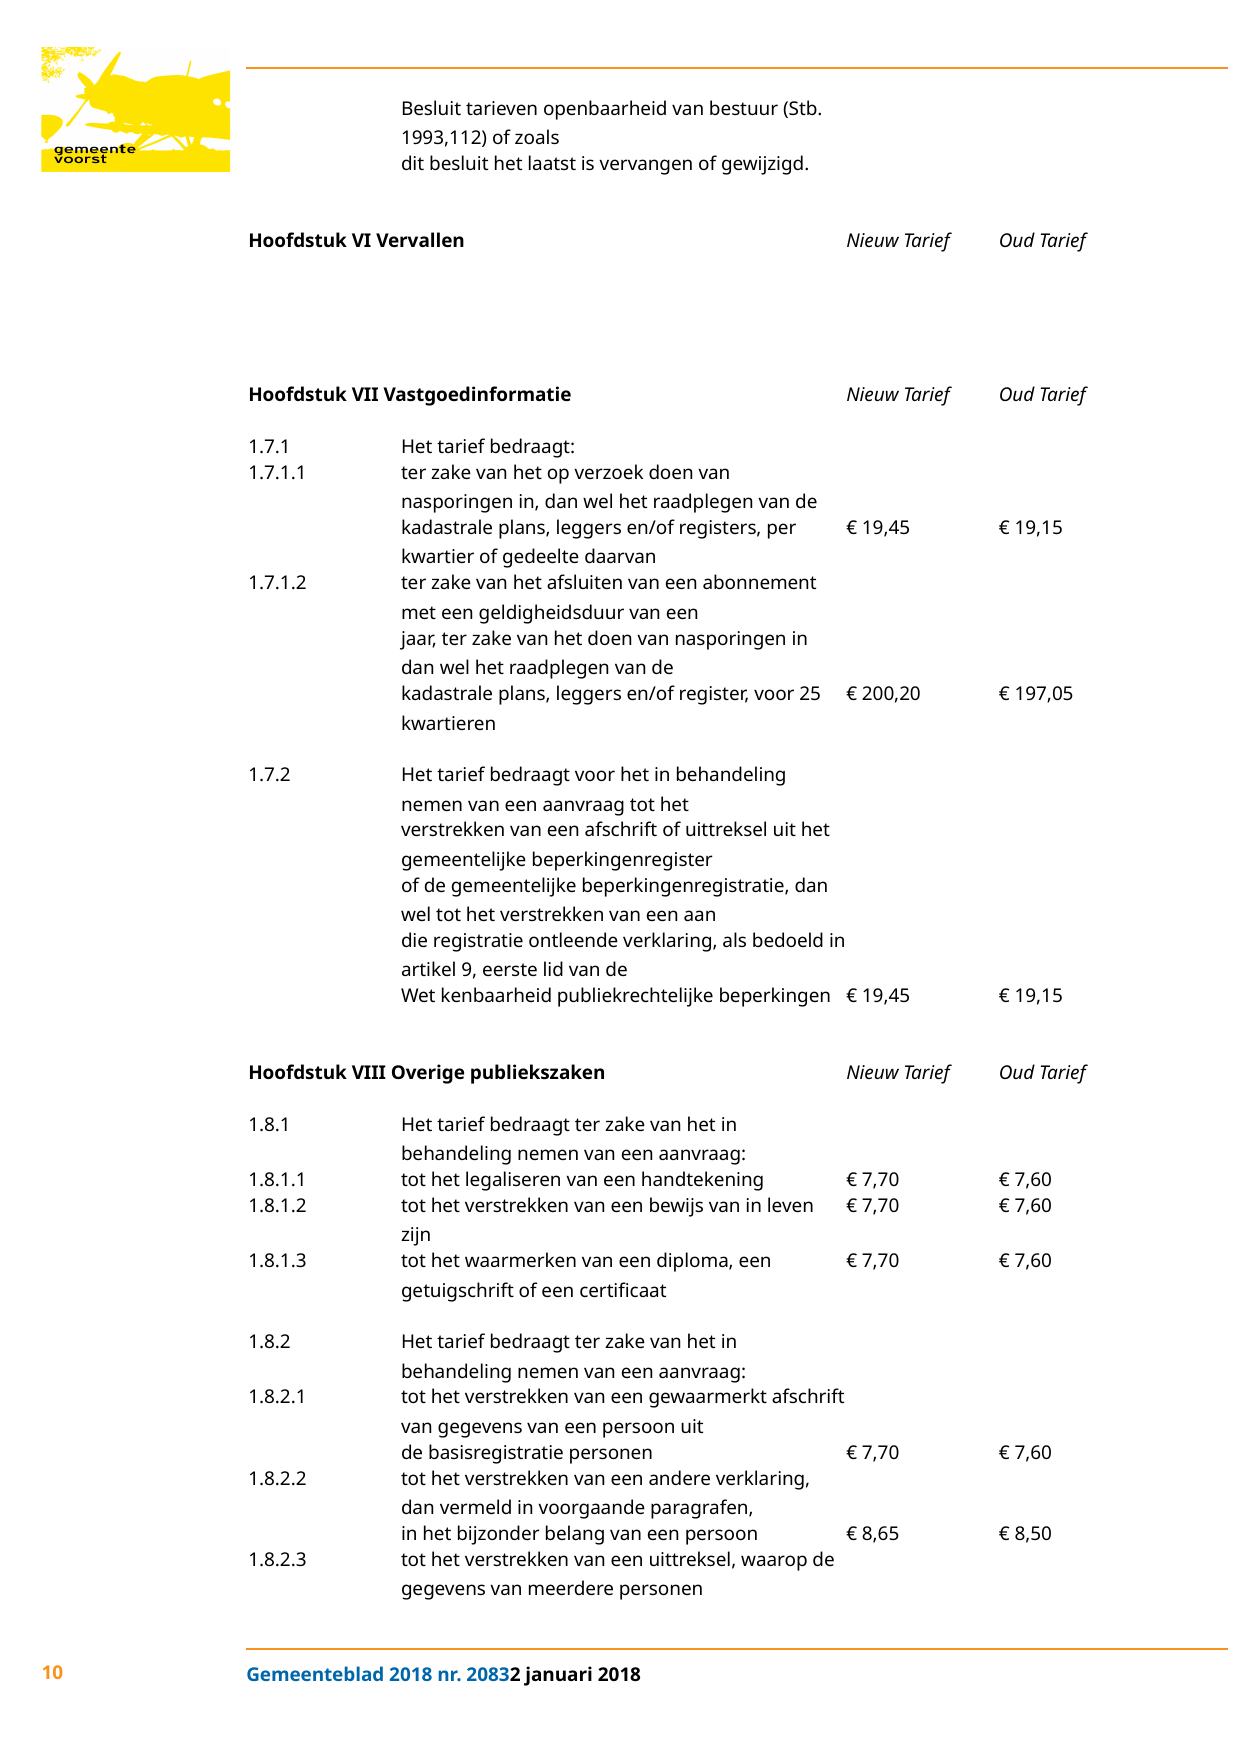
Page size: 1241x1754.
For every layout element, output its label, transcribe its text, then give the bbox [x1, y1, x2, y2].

table_cell [248, 150, 401, 176]
table_cell [401, 253, 846, 279]
table_cell [248, 176, 401, 202]
table_cell of de gemeentelijke beperkingenregistratie, dan wel tot het verstrekken van een aan [401, 872, 846, 927]
table_cell [248, 305, 401, 330]
table_cell € 19,45 [846, 514, 999, 569]
table_cell [846, 1384, 999, 1439]
table_cell € 197,05 [999, 680, 1152, 735]
table_cell [846, 1329, 999, 1384]
table_cell [401, 1303, 846, 1328]
table_cell Besluit tarieven openbaarheid van bestuur (Stb. 1993,112) of zoals [401, 95, 846, 150]
table_cell [248, 1439, 401, 1465]
table_cell € 7,70 [846, 1248, 999, 1303]
table_cell jaar, ter zake van het doen van nasporingen in dan wel het raadplegen van de [401, 625, 846, 680]
table_cell [999, 279, 1152, 304]
table_cell [999, 570, 1152, 625]
table_cell [401, 330, 846, 356]
table_cell [401, 305, 846, 330]
table_cell [846, 872, 999, 927]
table_cell [846, 1303, 999, 1328]
table_cell € 7,70 [846, 1166, 999, 1192]
table_cell dit besluit het laatst is vervangen of gewijzigd. [401, 150, 846, 176]
table_cell Oud Tarief [999, 1060, 1152, 1085]
table_cell [846, 1111, 999, 1166]
table_cell [401, 408, 846, 433]
table_cell 1.8.1.1 [248, 1166, 401, 1192]
table_cell [248, 279, 401, 304]
table_cell [999, 330, 1152, 356]
table_cell Het tarief bedraagt voor het in behandeling nemen van een aanvraag tot het [401, 761, 846, 816]
table_cell [846, 150, 999, 176]
table_cell 1.8.2 [248, 1329, 401, 1384]
table_cell [248, 816, 401, 872]
table_cell € 7,60 [999, 1166, 1152, 1192]
table_cell [846, 459, 999, 514]
table_cell ter zake van het op verzoek doen van nasporingen in, dan wel het raadplegen van de [401, 459, 846, 514]
table_cell [999, 1303, 1152, 1328]
table_cell [999, 1085, 1152, 1111]
table_cell [248, 356, 401, 382]
table_cell [401, 176, 846, 202]
table_cell Nieuw Tarief [846, 227, 999, 253]
table_cell [846, 95, 999, 150]
table_cell [846, 279, 999, 304]
table_cell [999, 408, 1152, 433]
table_cell [401, 356, 846, 382]
table_cell kadastrale plans, leggers en/of register, voor 25 kwartieren [401, 680, 846, 735]
table_cell tot het verstrekken van een uittreksel, waarop de gegevens van meerdere personen [401, 1546, 846, 1601]
table_cell in het bijzonder belang van een persoon [401, 1520, 846, 1546]
table_cell [248, 1085, 401, 1111]
table_cell 1.8.2.1 [248, 1384, 401, 1439]
table_cell 1.8.1 [248, 1111, 401, 1166]
table_cell [248, 872, 401, 927]
table_cell [999, 761, 1152, 816]
table_cell [248, 408, 401, 433]
table_cell € 8,50 [999, 1520, 1152, 1546]
table_cell [999, 253, 1152, 279]
table_cell [999, 176, 1152, 202]
table_cell Wet kenbaarheid publiekrechtelijke beperkingen [401, 983, 846, 1008]
table_cell € 19,15 [999, 514, 1152, 569]
table_cell [248, 680, 401, 735]
table_cell [846, 761, 999, 816]
table_cell € 7,70 [846, 1192, 999, 1247]
table_cell die registratie ontleende verklaring, als bedoeld in artikel 9, eerste lid van de [401, 927, 846, 982]
table_cell [999, 150, 1152, 176]
table_cell 1.7.1 [248, 433, 401, 459]
table_cell € 200,20 [846, 680, 999, 735]
table_cell [846, 408, 999, 433]
table_cell de basisregistratie personen [401, 1439, 846, 1465]
table_cell [846, 1546, 999, 1601]
table_cell [846, 305, 999, 330]
table_cell 1.8.1.2 [248, 1192, 401, 1247]
table_cell [248, 330, 401, 356]
table_cell [846, 625, 999, 680]
table_cell [248, 1008, 401, 1034]
table_cell tot het legaliseren van een handtekening [401, 1166, 846, 1192]
table_cell kadastrale plans, leggers en/of registers, per kwartier of gedeelte daarvan [401, 514, 846, 569]
table_cell [846, 176, 999, 202]
table_cell [401, 1085, 846, 1111]
table_cell 1.7.2 [248, 761, 401, 816]
table_cell [999, 1111, 1152, 1166]
table_cell [248, 514, 401, 569]
table_cell [248, 95, 401, 150]
table_cell Het tarief bedraagt ter zake van het in behandeling nemen van een aanvraag: [401, 1329, 846, 1384]
table_cell 1.7.1.1 [248, 459, 401, 514]
table_cell [846, 202, 999, 227]
table_cell Het tarief bedraagt: [401, 433, 846, 459]
table_cell [401, 1034, 846, 1059]
table_cell € 7,60 [999, 1439, 1152, 1465]
table_cell Hoofdstuk VII Vastgoedinformatie [248, 382, 846, 407]
table_cell Oud Tarief [999, 227, 1152, 253]
table_cell [999, 1008, 1152, 1034]
table_cell [248, 1520, 401, 1546]
table_cell [846, 816, 999, 872]
table_cell Hoofdstuk VIII Overige publiekszaken [248, 1060, 846, 1085]
table_cell [846, 735, 999, 761]
table_cell [846, 570, 999, 625]
table_cell [248, 927, 401, 982]
table_cell [846, 433, 999, 459]
table_cell [999, 459, 1152, 514]
table_cell [999, 202, 1152, 227]
table_cell [846, 927, 999, 982]
table_cell € 7,60 [999, 1248, 1152, 1303]
table_cell tot het verstrekken van een andere verklaring, dan vermeld in voorgaande paragrafen, [401, 1465, 846, 1520]
table_cell [248, 202, 401, 227]
table_cell [999, 356, 1152, 382]
table_cell 1.7.1.2 [248, 570, 401, 625]
table_cell [999, 95, 1152, 150]
table_cell [999, 1329, 1152, 1384]
table_cell [248, 735, 401, 761]
table_cell [999, 927, 1152, 982]
table_cell [999, 1546, 1152, 1601]
table_cell € 19,15 [999, 983, 1152, 1008]
table_cell € 7,60 [999, 1192, 1152, 1247]
table_cell € 19,45 [846, 983, 999, 1008]
table_cell [999, 433, 1152, 459]
table_cell [401, 279, 846, 304]
table_cell [846, 253, 999, 279]
table_cell [401, 735, 846, 761]
table_cell [248, 253, 401, 279]
table_cell tot het waarmerken van een diploma, een getuigschrift of een certificaat [401, 1248, 846, 1303]
table_cell [999, 1034, 1152, 1059]
table_cell [999, 1384, 1152, 1439]
table_cell 1.8.2.2 [248, 1465, 401, 1520]
table_cell [846, 330, 999, 356]
table_cell € 7,70 [846, 1439, 999, 1465]
table_cell [248, 1303, 401, 1328]
table_cell Het tarief bedraagt ter zake van het in behandeling nemen van een aanvraag: [401, 1111, 846, 1166]
table_cell [846, 1008, 999, 1034]
table_cell 1.8.1.3 [248, 1248, 401, 1303]
table_cell Nieuw Tarief [846, 382, 999, 407]
table_cell 1.8.2.3 [248, 1546, 401, 1601]
table_cell verstrekken van een afschrift of uittreksel uit het gemeentelijke beperkingenregister [401, 816, 846, 872]
table_cell [999, 305, 1152, 330]
table_cell [999, 872, 1152, 927]
table_cell [999, 625, 1152, 680]
table_cell [846, 1034, 999, 1059]
table_cell Nieuw Tarief [846, 1060, 999, 1085]
table_cell € 8,65 [846, 1520, 999, 1546]
table_cell [401, 1008, 846, 1034]
table_cell [999, 816, 1152, 872]
table_cell [248, 983, 401, 1008]
table_cell [401, 202, 846, 227]
table_cell [248, 1034, 401, 1059]
table_cell [248, 625, 401, 680]
picture [41, 47, 231, 172]
table_cell tot het verstrekken van een bewijs van in leven zijn [401, 1192, 846, 1247]
table_cell [846, 1085, 999, 1111]
table_cell Oud Tarief [999, 382, 1152, 407]
table_cell ter zake van het afsluiten van een abonnement met een geldigheidsduur van een [401, 570, 846, 625]
table_cell [999, 1465, 1152, 1520]
table_cell Hoofdstuk VI Vervallen [248, 227, 846, 253]
table_cell [846, 1465, 999, 1520]
table_cell [846, 356, 999, 382]
table_cell tot het verstrekken van een gewaarmerkt afschrift van gegevens van een persoon uit [401, 1384, 846, 1439]
table_cell [999, 735, 1152, 761]
